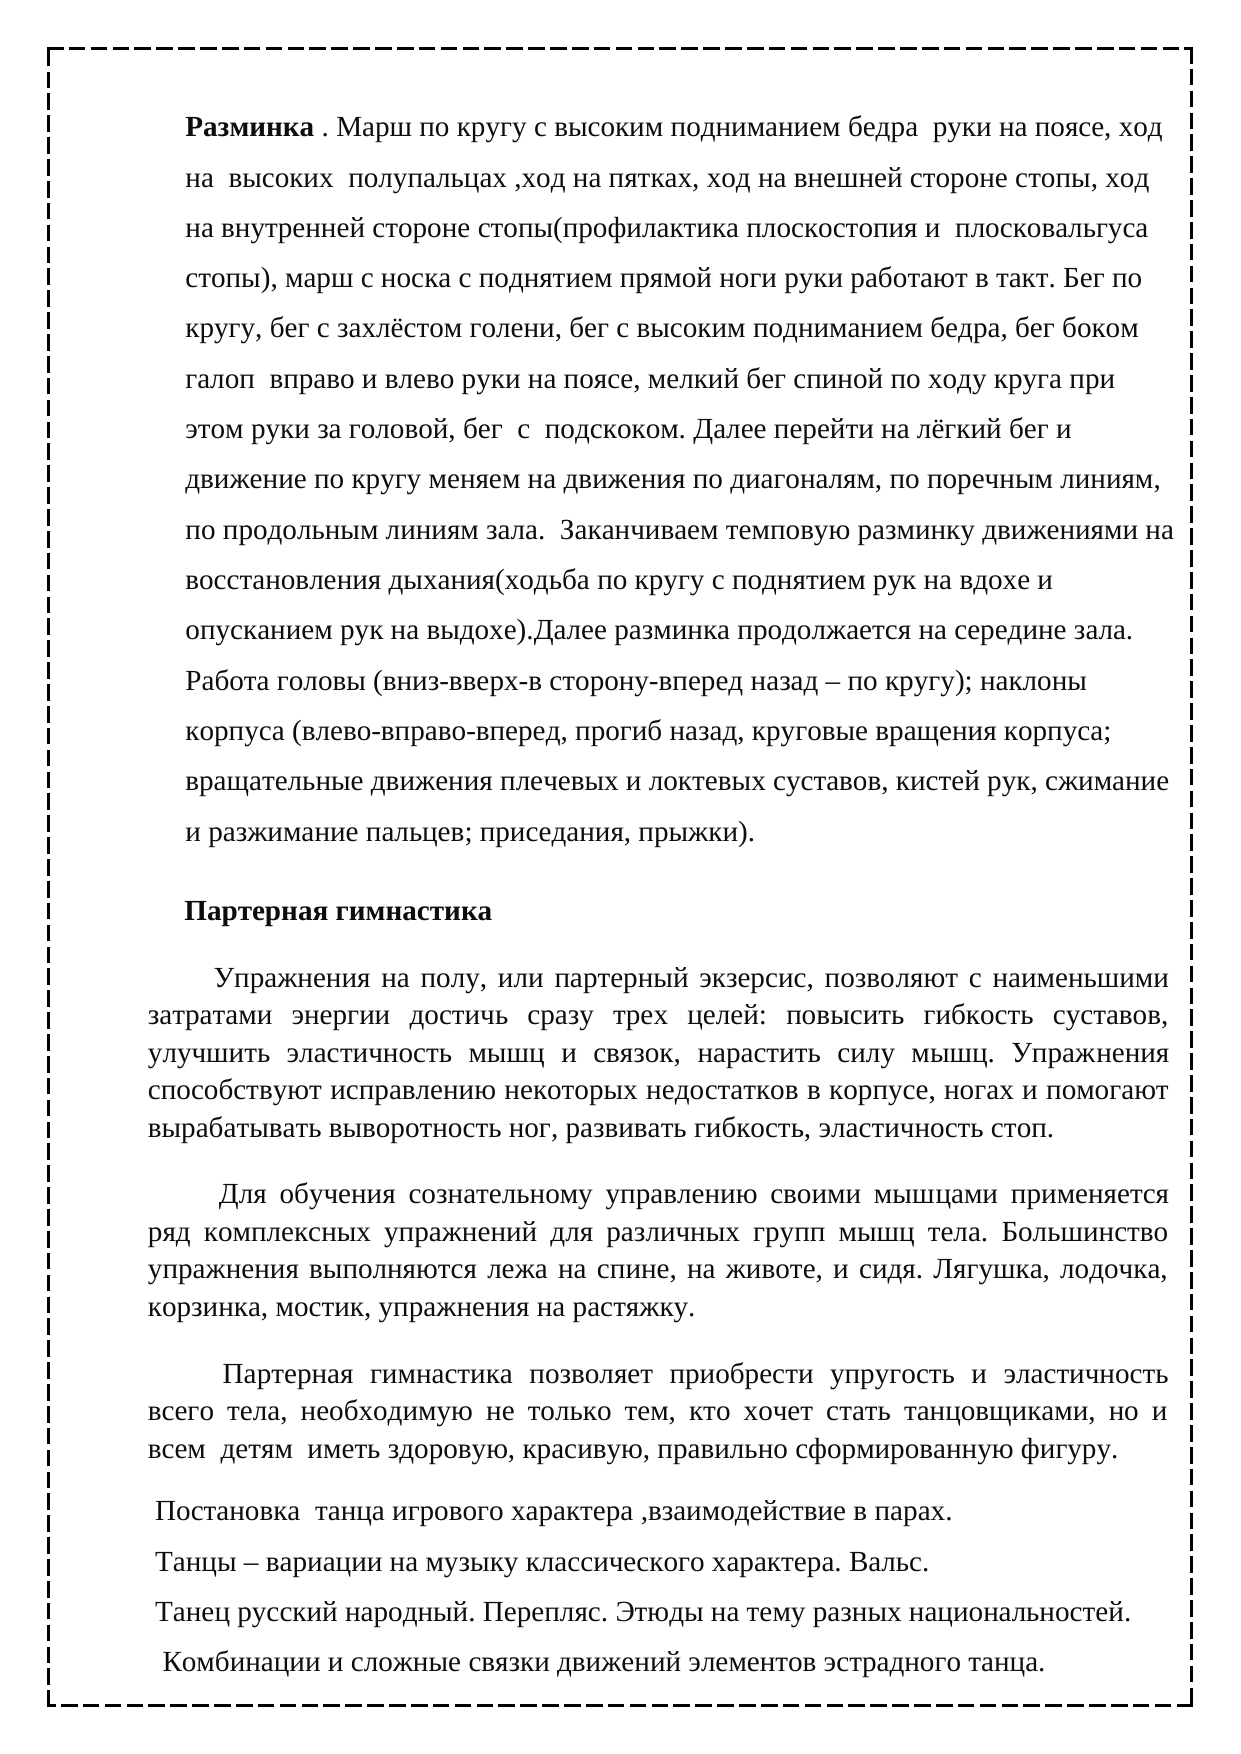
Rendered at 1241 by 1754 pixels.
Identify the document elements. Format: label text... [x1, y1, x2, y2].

text Танцы – вариации на музыку классического характера. Вальс. [148, 1544, 1181, 1577]
text Партерная гимнастика [148, 893, 1169, 927]
text Упражнения на полу, или партерный экзерсис, позво­ляют с наименьшими затратами энергии достичь сразу трех целей: повысить гибкость суставов, улучшить элас­тичность мышц и связок, нарастить силу мышц. Упраж­нения способствуют исправлению некоторых недо­статков в корпусе, ногах и помогают вырабатывать выворотность ног, развивать гибкость, эластичность стоп. [148, 956, 1169, 1143]
text Для обучения сознательному управлению своими мыш­цами применяется ряд комплексных упражнений для различных групп мышц тела. Большинство упражнения выполняются лежа на спине, на животе, и сидя. Лягушка, лодочка, корзинка, мостик, упражнения на растяжку. [148, 1173, 1169, 1323]
text Танец русский народный. Перепляс. Этюды на тему разных национальностей. [148, 1594, 1181, 1628]
text Постановка танца игрового характера ,взаимодействие в парах. [148, 1493, 1181, 1527]
text Разминка . Марш по кругу с высоким подниманием бедра руки на поясе, ход на высоких полупальцах ,ход на пятках, ход на внешней стороне стопы, ход на внутренней стороне стопы(профилактика плоскостопия и плосковальгуса стопы), марш с носка с поднятием прямой ноги руки работают в такт. Бег по кругу, бег с захлёстом голени, бег с высоким подниманием бедра, бег боком галоп вправо и влево руки на поясе, мелкий бег спиной по ходу круга при этом руки за головой, бег с подскоком. Далее перейти на лёгкий бег и движение по кругу меняем на движения по диагоналям, по поречным линиям, по продольным линиям зала. Заканчиваем темповую разминку движениями на восстановления дыхания(ходьба по кругу с поднятием рук на вдохе и опусканием рук на выдохе).Далее разминка продолжается на середине зала. Работа головы (вниз-вверх-в сторону-вперед назад – по кругу); наклоны корпуса (влево-вправо-вперед, прогиб назад, круговые вращения корпуса; вращательные движения плечевых и локтевых суставов, кистей рук, сжимание и разжимание пальцев; приседания, прыжки). [185, 109, 1181, 847]
text Комбинации и сложные связки движений элементов эстрадного танца. [148, 1644, 1181, 1678]
text Партерная гимнастика позволяет приобрести упругость и эластичность всего тела, необходимую не только тем, кто хочет стать танцовщиками, но и всем детям иметь здоровую, красивую, правильно сформированную фигуру. [148, 1352, 1169, 1464]
